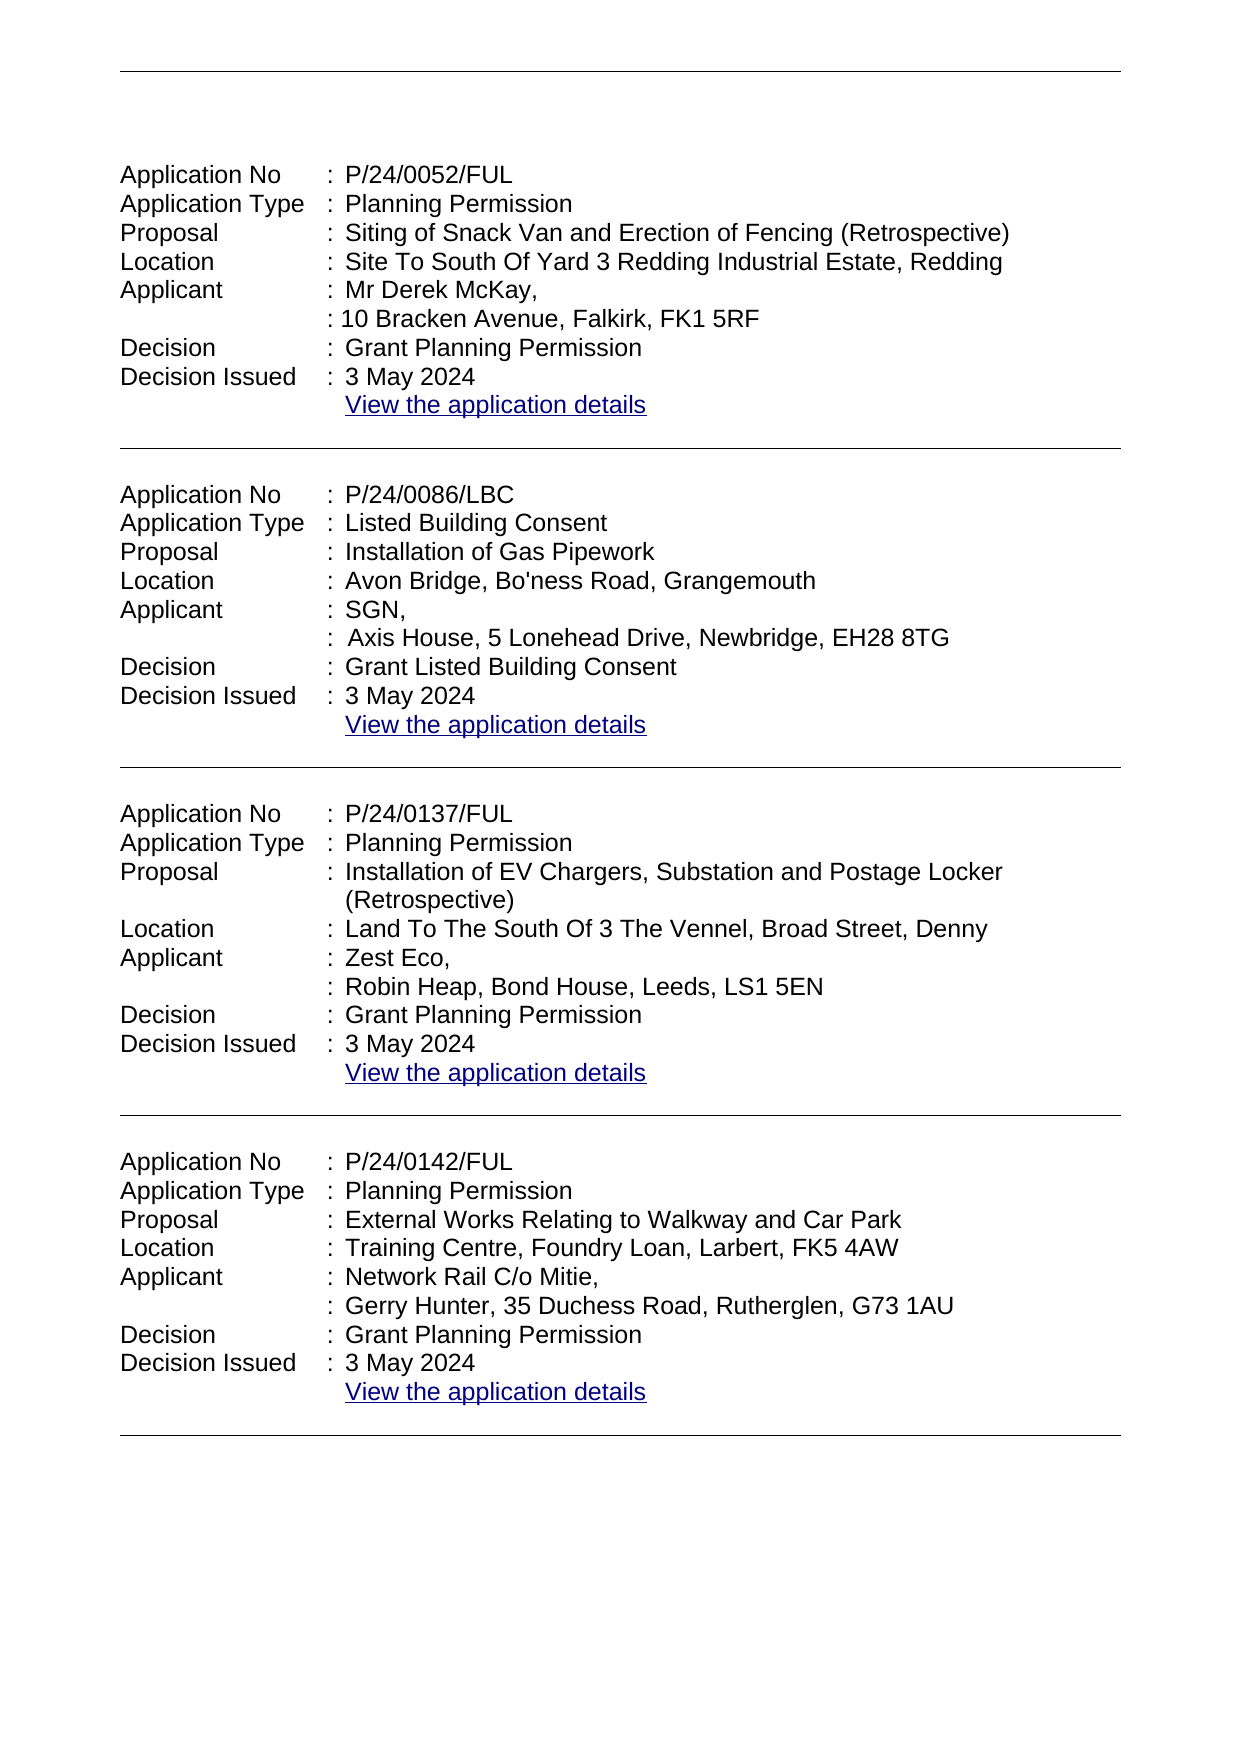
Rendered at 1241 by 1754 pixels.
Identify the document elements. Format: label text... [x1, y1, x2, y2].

text Decision : Grant Listed Building Consent [120, 652, 1121, 681]
text View the application details [120, 1377, 1121, 1406]
text View the application details [120, 390, 1121, 419]
text Application Type : Planning Permission [120, 1176, 1121, 1204]
text View the application details [120, 709, 1121, 738]
text Location : Training Centre, Foundry Loan, Larbert, FK5 4AW [120, 1233, 1121, 1262]
text Decision : Grant Planning Permission [120, 333, 1121, 361]
text Location : Land To The South Of 3 The Vennel, Broad Street, Denny [120, 914, 1121, 943]
text Application Type : Planning Permission [120, 828, 1121, 856]
text Location : Site To South Of Yard 3 Redding Industrial Estate, Redding [120, 246, 1121, 275]
text Application No : P/24/0142/FUL [120, 1147, 1121, 1176]
text Decision : Grant Planning Permission [120, 1319, 1121, 1348]
text Application No : P/24/0052/FUL [120, 160, 1121, 189]
text Proposal : Installation of EV Chargers, Substation and Postage Locker [120, 856, 1121, 885]
text (Retrospective) [120, 885, 1121, 914]
text Decision Issued : 3 May 2024 [120, 1348, 1121, 1377]
text : Robin Heap, Bond House, Leeds, LS1 5EN [120, 971, 1121, 1000]
text Decision Issued : 3 May 2024 [120, 681, 1121, 709]
text Application Type : Listed Building Consent [120, 508, 1121, 537]
text Applicant : SGN, [120, 594, 1121, 623]
text Location : Avon Bridge, Bo'ness Road, Grangemouth [120, 566, 1121, 594]
text Decision Issued : 3 May 2024 [120, 1029, 1121, 1058]
text Decision : Grant Planning Permission [120, 1000, 1121, 1029]
text : Gerry Hunter, 35 Duchess Road, Rutherglen, G73 1AU [120, 1291, 1121, 1319]
text Application Type : Planning Permission [120, 189, 1121, 218]
text Decision Issued : 3 May 2024 [120, 361, 1121, 390]
text Proposal : Siting of Snack Van and Erection of Fencing (Retrospective) [120, 218, 1121, 246]
text Applicant : Mr Derek McKay, [120, 275, 1121, 304]
text Proposal : External Works Relating to Walkway and Car Park [120, 1204, 1121, 1233]
text Proposal : Installation of Gas Pipework [120, 537, 1121, 566]
text : Axis House, 5 Lonehead Drive, Newbridge, EH28 8TG [120, 623, 1121, 652]
text : 10 Bracken Avenue, Falkirk, FK1 5RF [120, 304, 1121, 333]
text Application No : P/24/0086/LBC [120, 479, 1121, 508]
text View the application details [120, 1058, 1121, 1086]
text Applicant : Zest Eco, [120, 943, 1121, 971]
text Applicant : Network Rail C/o Mitie, [120, 1262, 1121, 1291]
text Application No : P/24/0137/FUL [120, 799, 1121, 828]
